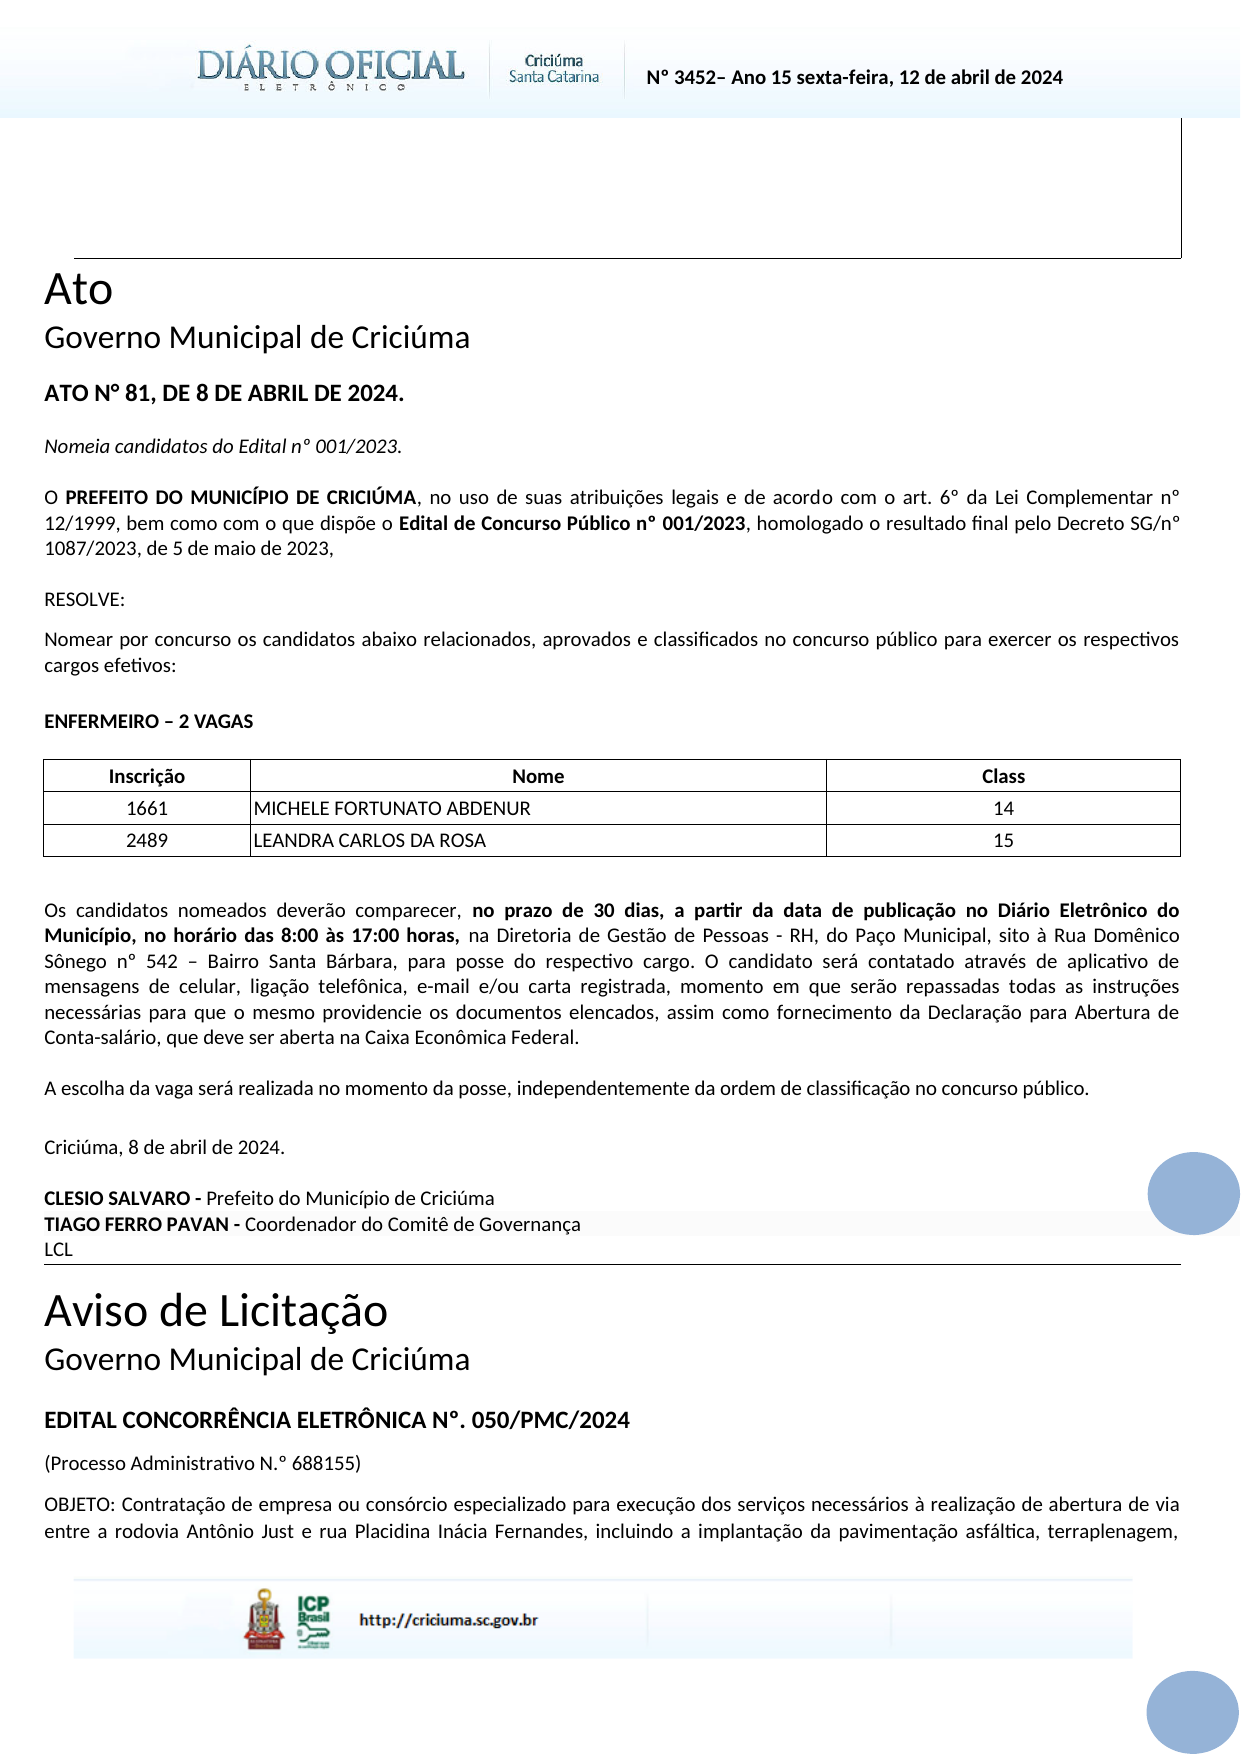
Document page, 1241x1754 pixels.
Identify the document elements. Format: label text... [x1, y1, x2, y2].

text A escolha da vaga será realizada no momento da posse, independentemente da ordem de classificação no concurso público. [44, 1075, 1181, 1101]
text [1196, 1211, 1240, 1236]
text EDITAL CONCORRÊNCIA ELETRÔNICA Nº. 050/PMC/2024 [44, 1404, 1181, 1435]
text Nomear por concurso os candidatos abaixo relacionados, aprovados e classificados no concurso público para exercer os respectivos cargos efetivos: [44, 627, 1181, 677]
table_cell 14 [827, 792, 1180, 823]
text Nomeia candidatos do Edital nº 001/2023. [44, 433, 1181, 459]
table_header Nome [251, 760, 826, 791]
text ENFERMEIRO – 2 VAGAS [44, 708, 1181, 733]
table_cell 2489 [44, 825, 250, 856]
text ATO N° 81, DE 8 DE ABRIL DE 2024. [44, 377, 1166, 408]
table_header Class [827, 760, 1180, 791]
text Governo Municipal de Criciúma [44, 1338, 1181, 1379]
table_cell 1661 [44, 792, 250, 823]
text TIAGO FERRO PAVAN - Coordenador do Comitê de Governança [44, 1211, 1193, 1236]
table_cell LEANDRA CARLOS DA ROSA [251, 825, 826, 856]
text Aviso de Licitação [44, 1280, 1181, 1338]
text CLESIO SALVARO - Prefeito do Município de Criciúma [44, 1185, 1151, 1211]
text Governo Municipal de Criciúma [44, 316, 1181, 357]
table_cell 15 [827, 825, 1180, 856]
text Ato [44, 258, 1181, 316]
text OBJETO: Contratação de empresa ou consórcio especializado para execução dos serviços necessários à realização de abertura de via entre a rodovia Antônio Just e rua Placidina Inácia Fernandes, incluindo a implantação da pavimentação asfáltica, terraplenagem, [44, 1491, 1181, 1544]
table_cell MICHELE FORTUNATO ABDENUR [251, 792, 826, 823]
text LCL [44, 1236, 1181, 1264]
text Os candidatos nomeados deverão comparecer, no prazo de 30 dias, a partir da data de publicação no Diário Eletrônico do Município, no horário das 8:00 às 17:00 horas, na Diretoria de Gestão de Pessoas - RH, do Paço Municipal, sito à Rua Domênico Sônego nº 542 – Bairro Santa Bárbara, para posse do respectivo cargo. O candidato será contatado através de aplicativo de mensagens de celular, ligação telefônica, e-mail e/ou carta registrada, momento em que serão repassadas todas as instruções necessárias para que o mesmo providencie os documentos elencados, assim como fornecimento da Declaração para Abertura de Conta-salário, que deve ser aberta na Caixa Econômica Federal. [44, 897, 1181, 1050]
text RESOLVE: [44, 586, 1181, 611]
text Criciúma, 8 de abril de 2024. [44, 1134, 1181, 1160]
table_header Inscrição [44, 760, 250, 791]
text O PREFEITO DO MUNICÍPIO DE CRICIÚMA, no uso de suas atribuições legais e de acordo com o art. 6º da Lei Complementar nº 12/1999, bem como com o que dispõe o Edital de Concurso Público nº 001/2023, homologado o resultado final pelo Decreto SG/nº 1087/2023, de 5 de maio de 2023, [44, 484, 1181, 561]
text (Processo Administrativo N.º 688155) [44, 1450, 1181, 1476]
